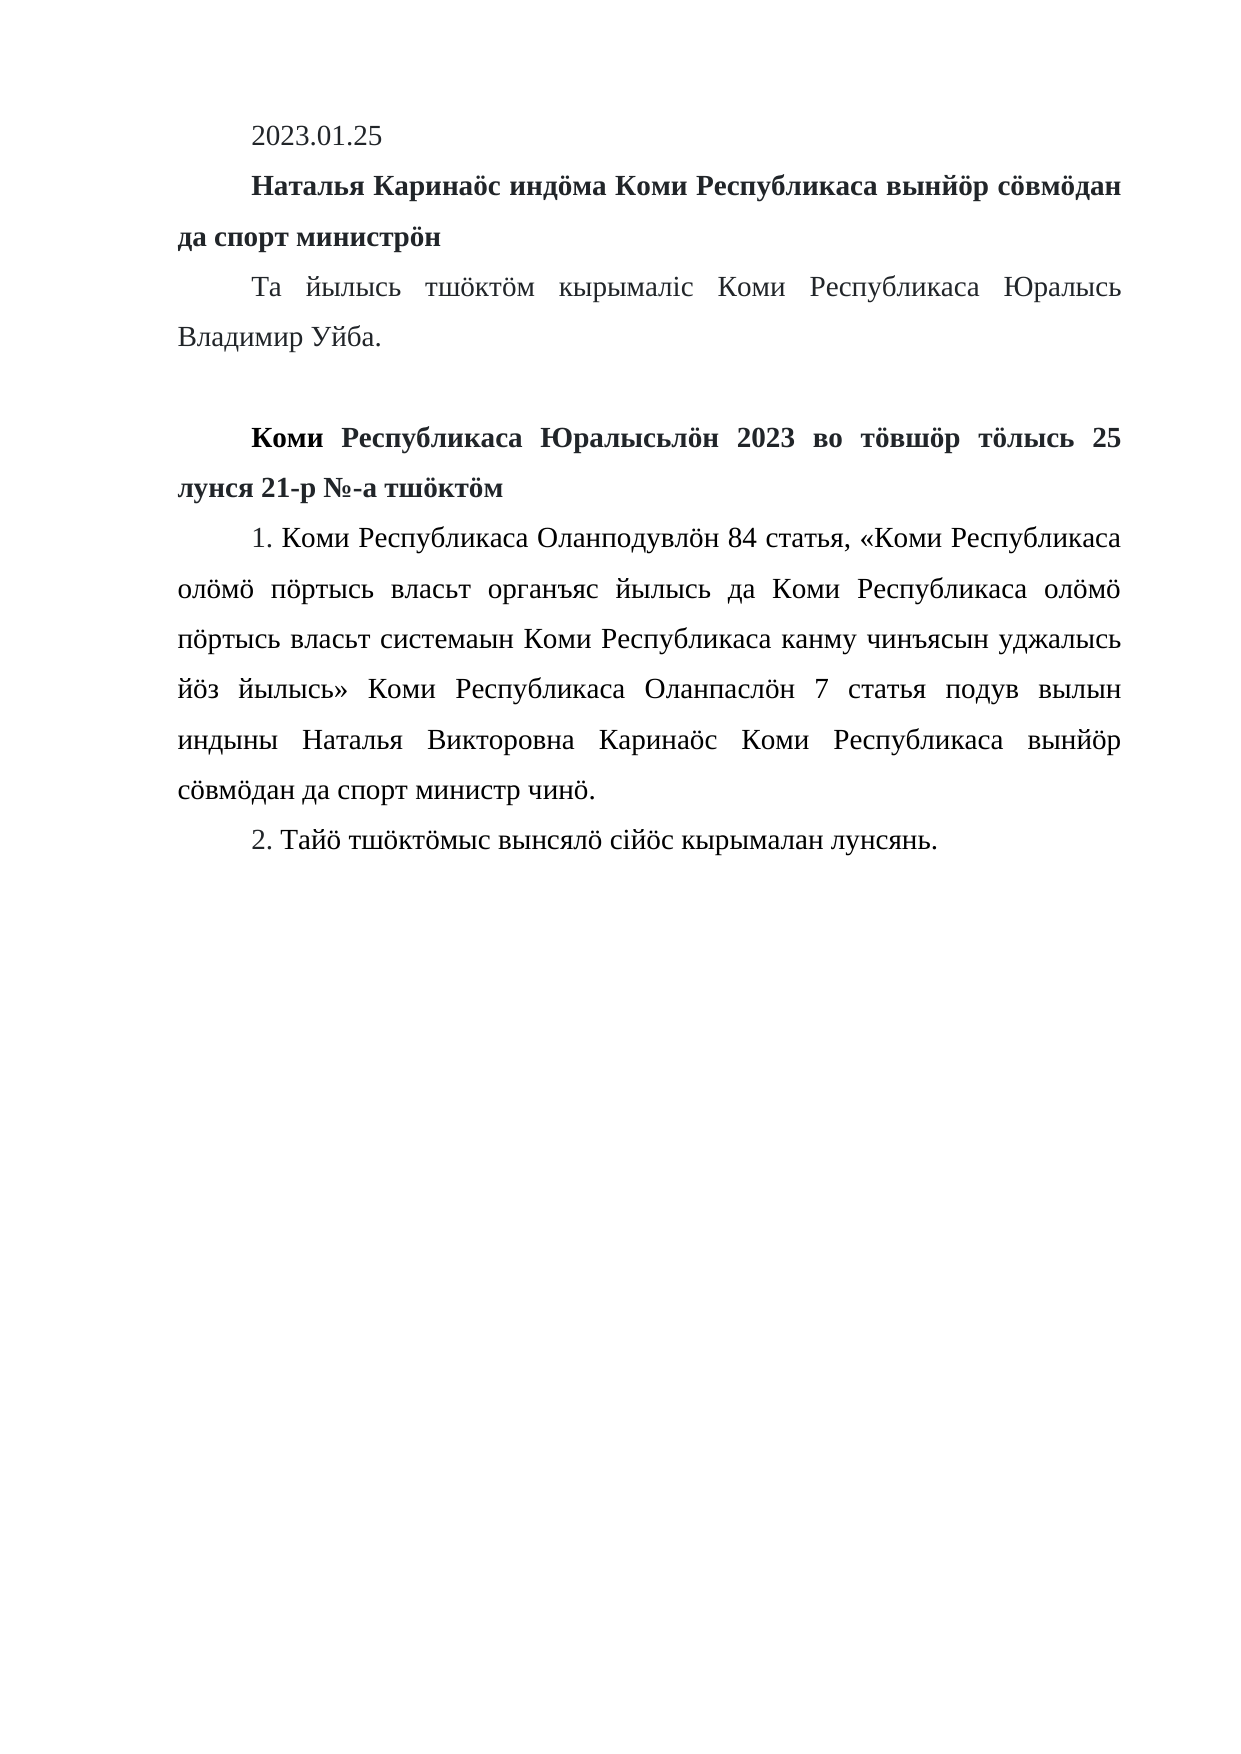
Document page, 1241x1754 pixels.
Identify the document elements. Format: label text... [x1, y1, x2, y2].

subtitle 2023.01.25 [177, 118, 1122, 152]
text Та йылысь тшӧктӧм кырымаліс Коми Республикаса Юралысь Владимир Уйба. [177, 269, 1122, 353]
text Коми Республикаса Юралысьлӧн 2023 во тӧвшӧр тӧлысь 25 лунся 21-р №-а тшӧктӧм [177, 420, 1122, 504]
text 2. Тайӧ тшӧктӧмыс вынсялӧ сійӧс кырымалан лунсянь. [177, 822, 1122, 856]
text 1. Коми Республикаса Оланподувлӧн 84 статья, «Коми Республикаса олӧмӧ пӧртысь власьт органъяс йылысь да Коми Республикаса олӧмӧ пӧртысь власьт системаын Коми Республикаса канму чинъясын уджалысь йӧз йылысь» Коми Республикаса Оланпаслӧн 7 статья подув вылын индыны Наталья Викторовна Каринаӧс Коми Республикаса вынйӧр сӧвмӧдан да спорт министр чинӧ. [177, 521, 1122, 806]
subtitle Наталья Каринаӧс индӧма Коми Республикаса вынйӧр сӧвмӧдан да спорт министрӧн [177, 168, 1122, 252]
